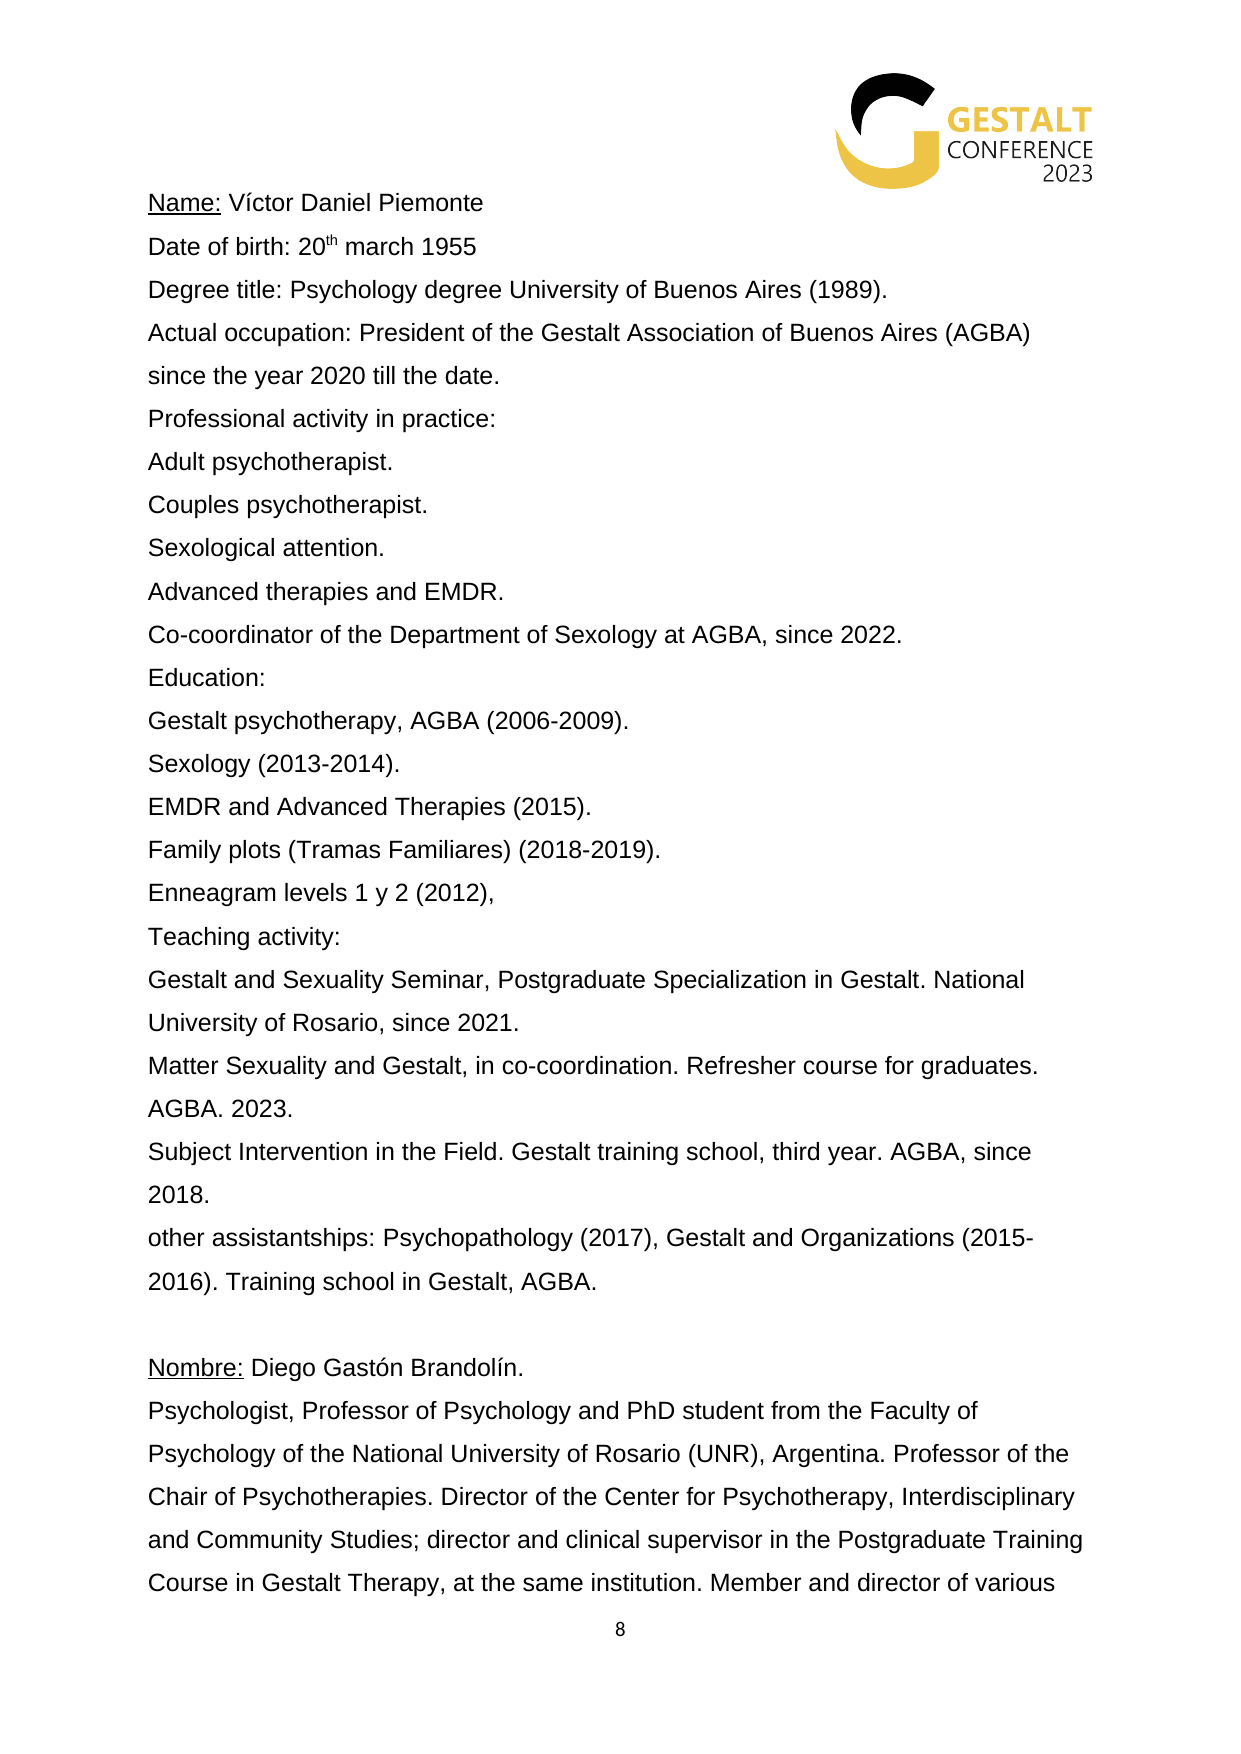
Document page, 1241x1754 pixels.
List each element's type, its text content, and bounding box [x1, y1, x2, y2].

text Psychologist, Professor of Psychology and PhD student from the Faculty of Psychology of the National University of Rosario (UNR), Argentina. Professor of the Chair of Psychotherapies. Director of the Center for Psychotherapy, Interdisciplinary and Community Studies; director and clinical supervisor in the Postgraduate Training Course in Gestalt Therapy, at the same institution. Member and director of various [148, 1396, 1092, 1597]
text Subject Intervention in the Field. Gestalt training school, third year. AGBA, since 2018. other assistantships: Psychopathology (2017), Gestalt and Organizations (2015-2016). Training school in Gestalt, AGBA. [148, 1137, 1092, 1295]
text Matter Sexuality and Gestalt, in co-coordination. Refresher course for graduates. AGBA. 2023. [148, 1051, 1092, 1123]
text Name: Víctor Daniel Piemonte Date of birth: 20th march 1955 Degree title: Psychology degree University of Buenos Aires (1989). Actual occupation: President of the Gestalt Association of Buenos Aires (AGBA) since the year 2020 till the date. Professional activity in practice: Adult psychotherapist. [148, 188, 1092, 476]
text Advanced therapies and EMDR. [148, 577, 1092, 605]
picture [835, 73, 1093, 189]
text Co-coordinator of the Department of Sexology at AGBA, since 2022. Education: Gestalt psychotherapy, AGBA (2006-2009). Sexology (2013-2014). EMDR and Advanced Therapies (2015). Family plots (Tramas Familiares) (2018-2019). [148, 620, 1092, 864]
text Nombre: Diego Gastón Brandolín. [148, 1353, 1092, 1382]
text Couples psychotherapist. [148, 490, 1092, 519]
text Enneagram levels 1 y 2 (2012), Teaching activity: Gestalt and Sexuality Seminar, Postgraduate Specialization in Gestalt. National University of Rosario, since 2021. [148, 878, 1092, 1037]
text Sexological attention. [148, 533, 1092, 562]
